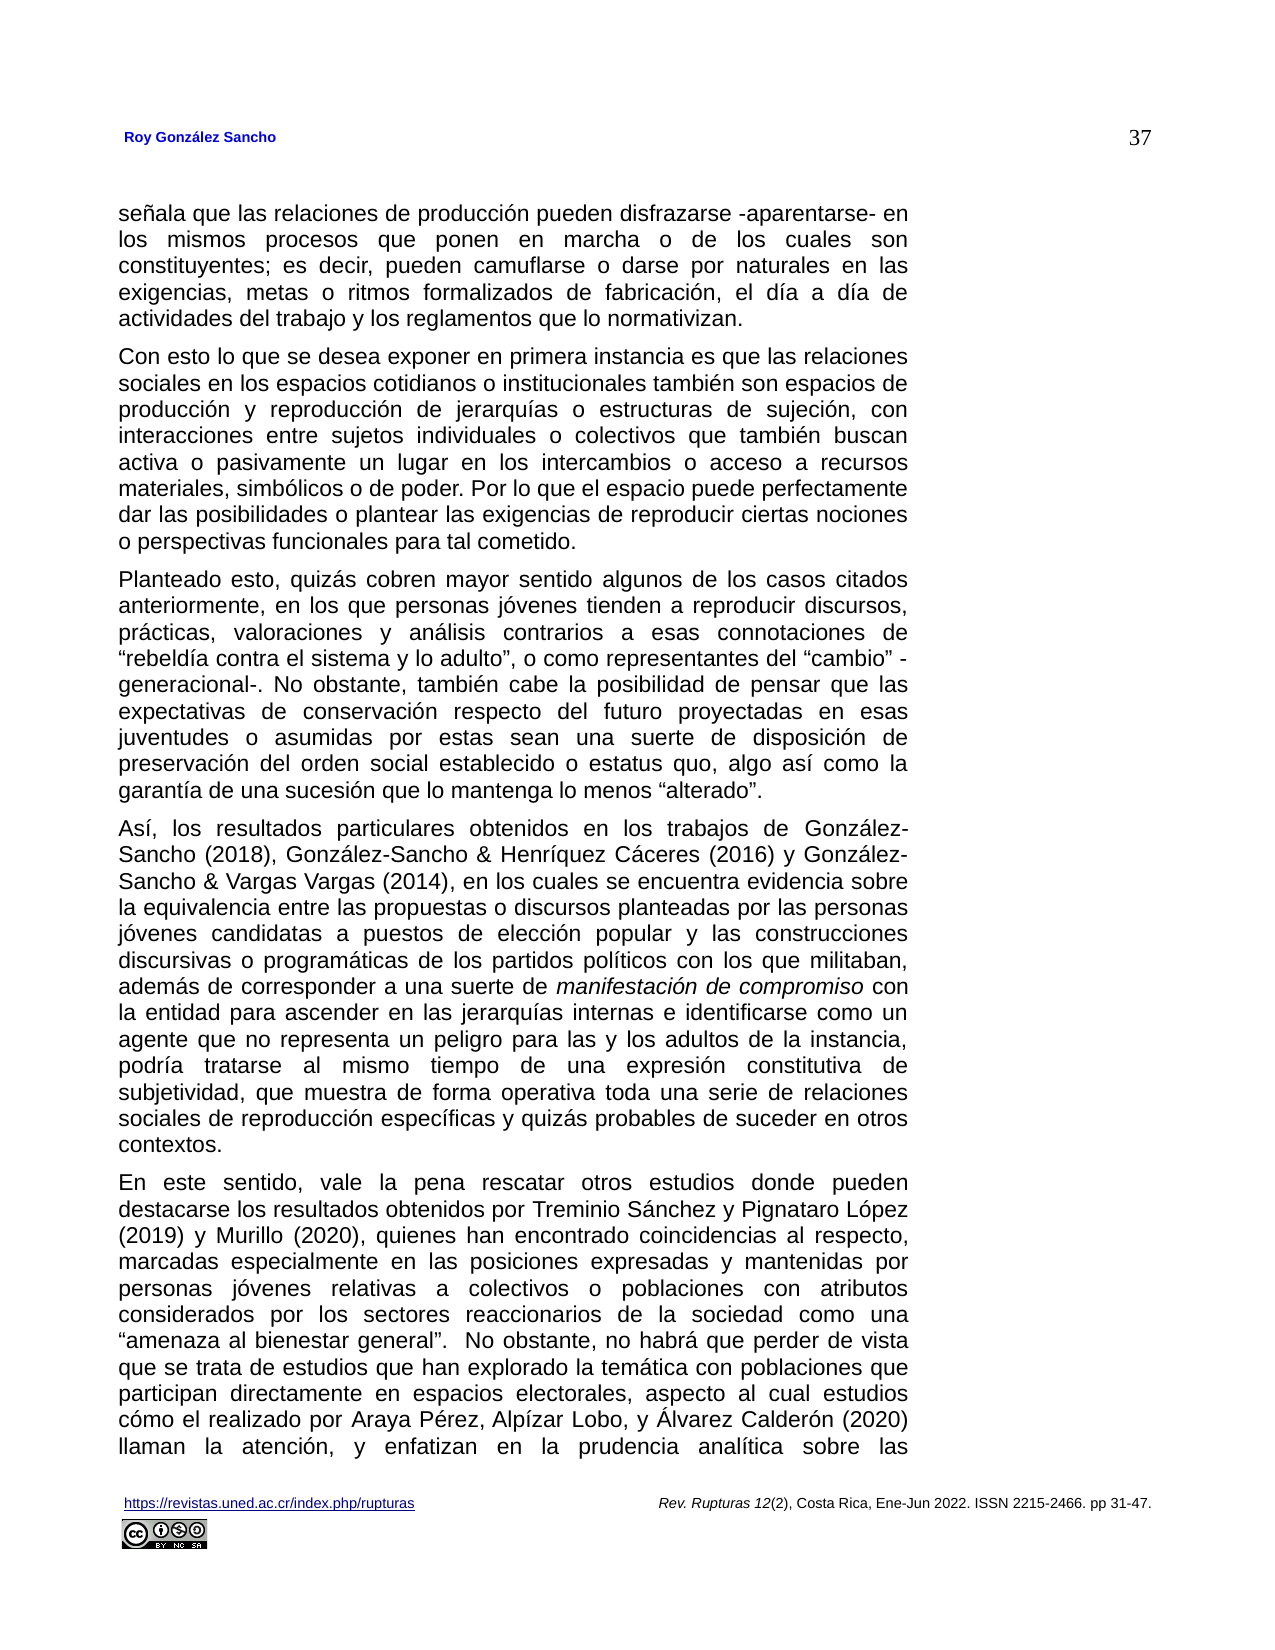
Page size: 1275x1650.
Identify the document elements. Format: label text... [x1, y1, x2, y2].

text Así, los resultados particulares obtenidos en los trabajos de González-Sancho (2018), González-Sancho & Henríquez Cáceres (2016) y González-Sancho & Vargas Vargas (2014), en los cuales se encuentra evidencia sobre la equivalencia entre las propuestas o discursos planteadas por las personas jóvenes candidatas a puestos de elección popular y las construcciones discursivas o programáticas de los partidos políticos con los que militaban, además de corresponder a una suerte de manifestación de compromiso con la entidad para ascender en las jerarquías internas e identificarse como un agente que no representa un peligro para las y los adultos de la instancia, podría tratarse al mismo tiempo de una expresión constitutiva de subjetividad, que muestra de forma operativa toda una serie de relaciones sociales de reproducción específicas y quizás probables de suceder en otros contextos. [118, 815, 909, 1157]
text Con esto lo que se desea exponer en primera instancia es que las relaciones sociales en los espacios cotidianos o institucionales también son espacios de producción y reproducción de jerarquías o estructuras de sujeción, con interacciones entre sujetos individuales o colectivos que también buscan activa o pasivamente un lugar en los intercambios o acceso a recursos materiales, simbólicos o de poder. Por lo que el espacio puede perfectamente dar las posibilidades o plantear las exigencias de reproducir ciertas nociones o perspectivas funcionales para tal cometido. [118, 343, 909, 554]
picture [121, 1519, 208, 1549]
text Planteado esto, quizás cobren mayor sentido algunos de los casos citados anteriormente, en los que personas jóvenes tienden a reproducir discursos, prácticas, valoraciones y análisis contrarios a esas connotaciones de “rebeldía contra el sistema y lo adulto”, o como representantes del “cambio” -generacional-. No obstante, también cabe la posibilidad de pensar que las expectativas de conservación respecto del futuro proyectadas en esas juventudes o asumidas por estas sean una suerte de disposición de preservación del orden social establecido o estatus quo, algo así como la garantía de una sucesión que lo mantenga lo menos “alterado”. [118, 566, 909, 803]
text señala que las relaciones de producción pueden disfrazarse -aparentarse- en los mismos procesos que ponen en marcha o de los cuales son constituyentes; es decir, pueden camuflarse o darse por naturales en las exigencias, metas o ritmos formalizados de fabricación, el día a día de actividades del trabajo y los reglamentos que lo normativizan. [118, 200, 909, 332]
text En este sentido, vale la pena rescatar otros estudios donde pueden destacarse los resultados obtenidos por Treminio Sánchez y Pignataro López (2019) y Murillo (2020), quienes han encontrado coincidencias al respecto, marcadas especialmente en las posiciones expresadas y mantenidas por personas jóvenes relativas a colectivos o poblaciones con atributos considerados por los sectores reaccionarios de la sociedad como una “amenaza al bienestar general”. No obstante, no habrá que perder de vista que se trata de estudios que han explorado la temática con poblaciones que participan directamente en espacios electorales, aspecto al cual estudios cómo el realizado por Araya Pérez, Alpízar Lobo, y Álvarez Calderón (2020) llaman la atención, y enfatizan en la prudencia analítica sobre las [118, 1169, 909, 1459]
